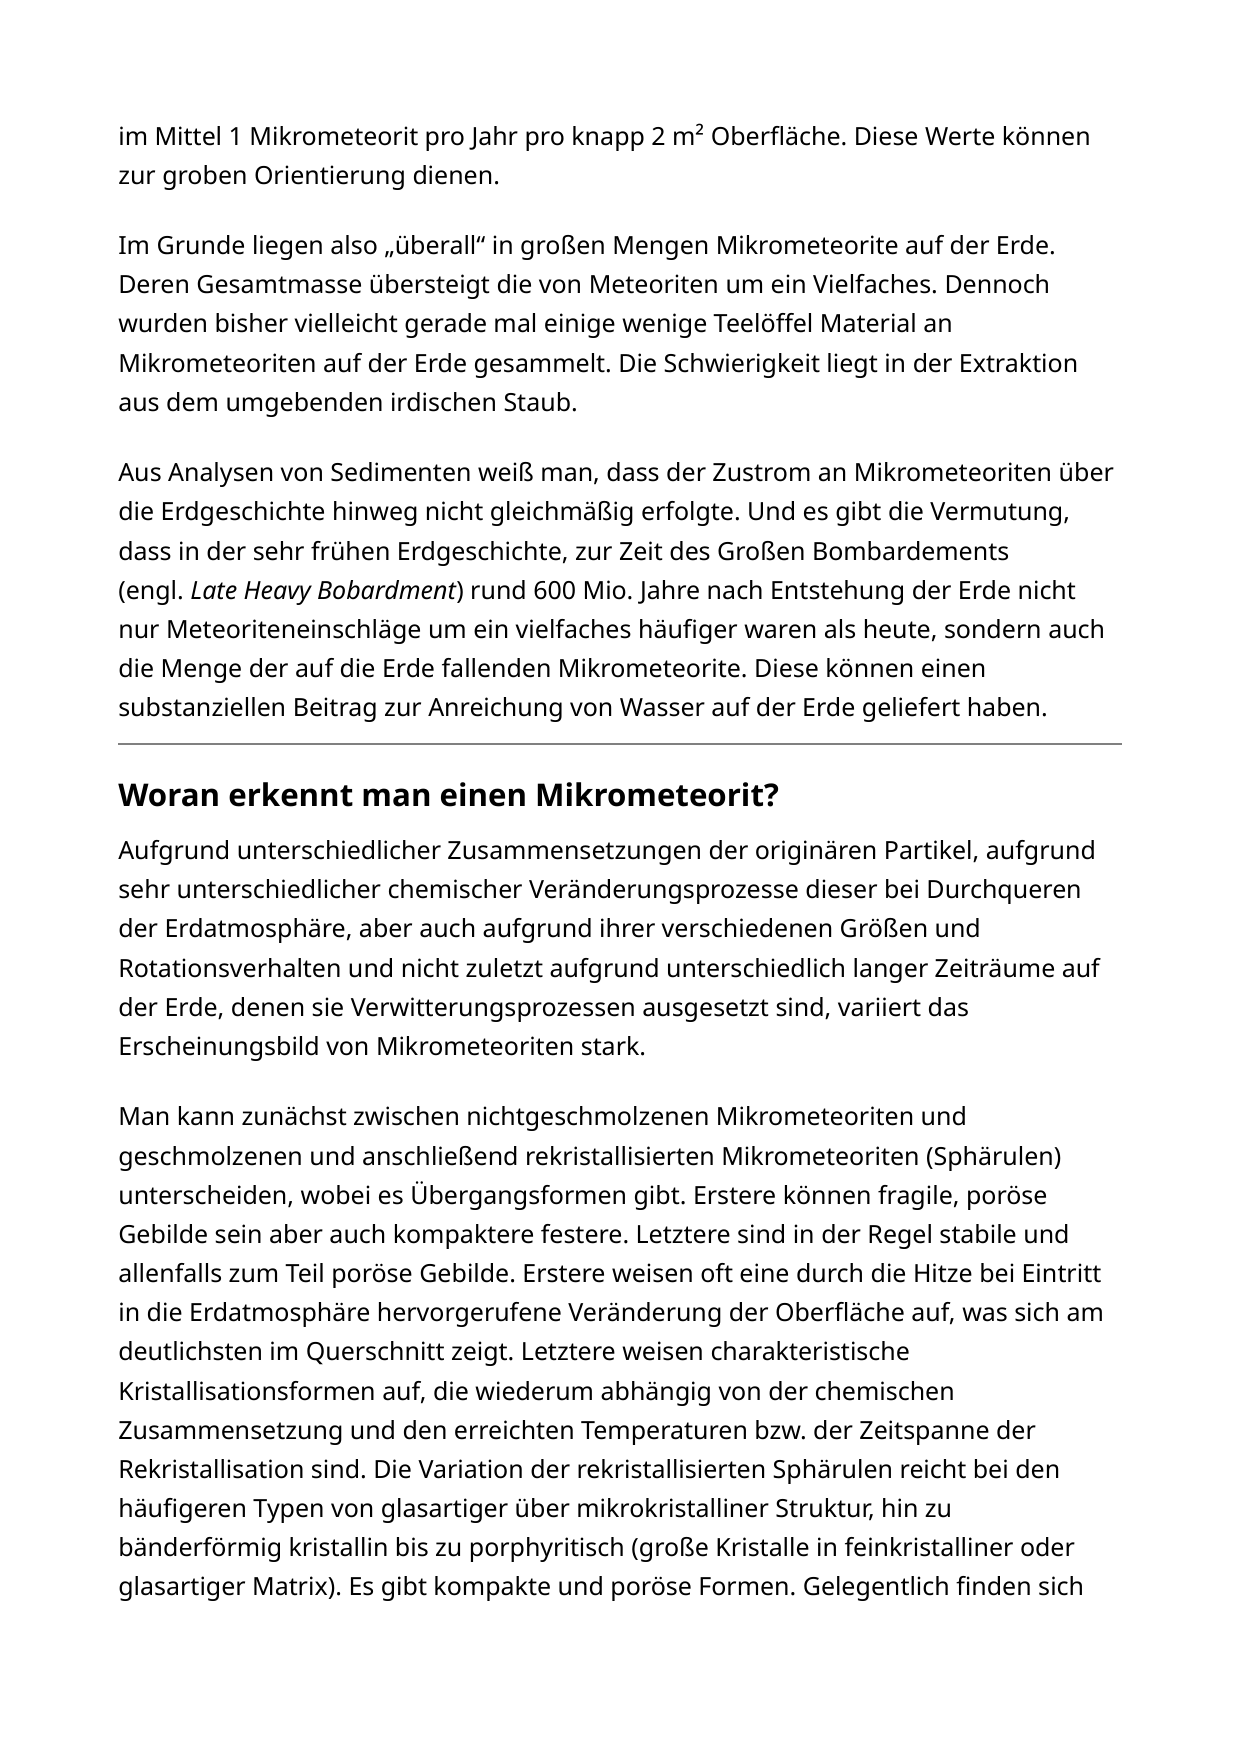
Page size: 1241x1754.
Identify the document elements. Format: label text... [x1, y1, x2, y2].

text Man kann zunächst zwischen nichtgeschmolzenen Mikrometeoriten und geschmolzenen und anschließend rekristallisierten Mikrometeoriten (Sphärulen) unterscheiden, wobei es Übergangsformen gibt. Erstere können fragile, poröse Gebilde sein aber auch kompaktere festere. Letztere sind in der Regel stabile und allenfalls zum Teil poröse Gebilde. Erstere weisen oft eine durch die Hitze bei Eintritt in die Erdatmosphäre hervorgerufene Veränderung der Oberfläche auf, was sich am deutlichsten im Querschnitt zeigt. Letztere weisen charakteristische Kristallisationsformen auf, die wiederum abhängig von der chemischen Zusammensetzung und den erreichten Temperaturen bzw. der Zeitspanne der Rekristallisation sind. Die Variation der rekristallisierten Sphärulen reicht bei den häufigeren Typen von glasartiger über mikrokristalliner Struktur, hin zu bänderförmig kristallin bis zu porphyritisch (große Kristalle in feinkristalliner oder glasartiger Matrix). Es gibt kompakte und poröse Formen. Gelegentlich finden sich [118, 1099, 1122, 1603]
text im Mittel 1 Mikrometeorit pro Jahr pro knapp 2 m² Oberfläche. Diese Werte können zur groben Orientierung dienen. [118, 118, 1122, 191]
text Aufgrund unterschiedlicher Zusammensetzungen der originären Partikel, aufgrund sehr unterschiedlicher chemischer Veränderungsprozesse dieser bei Durchqueren der Erdatmosphäre, aber auch aufgrund ihrer verschiedenen Größen und Rotationsverhalten und nicht zuletzt aufgrund unterschiedlich langer Zeiträume auf der Erde, denen sie Verwitterungsprozessen ausgesetzt sind, variiert das Erscheinungsbild von Mikrometeoriten stark. [118, 833, 1122, 1063]
text Im Grunde liegen also „überall“ in großen Mengen Mikrometeorite auf der Erde. Deren Gesamtmasse übersteigt die von Meteoriten um ein Vielfaches. Dennoch wurden bisher vielleicht gerade mal einige wenige Teelöffel Material an Mikrometeoriten auf der Erde gesammelt. Die Schwierigkeit liegt in der Extraktion aus dem umgebenden irdischen Staub. [118, 228, 1122, 418]
text Aus Analysen von Sedimenten weiß man, dass der Zustrom an Mikrometeoriten über die Erdgeschichte hinweg nicht gleichmäßig erfolgte. Und es gibt die Vermutung, dass in der sehr frühen Erdgeschichte, zur Zeit des Großen Bombardements (engl. Late Heavy Bobardment) rund 600 Mio. Jahre nach Entstehung der Erde nicht nur Meteoriteneinschläge um ein vielfaches häufiger waren als heute, sondern auch die Menge der auf die Erde fallenden Mikrometeorite. Diese können einen substanziellen Beitrag zur Anreichung von Wasser auf der Erde geliefert haben. [118, 455, 1122, 724]
subtitle Woran erkennt man einen Mikrometeorit? [118, 773, 1122, 816]
